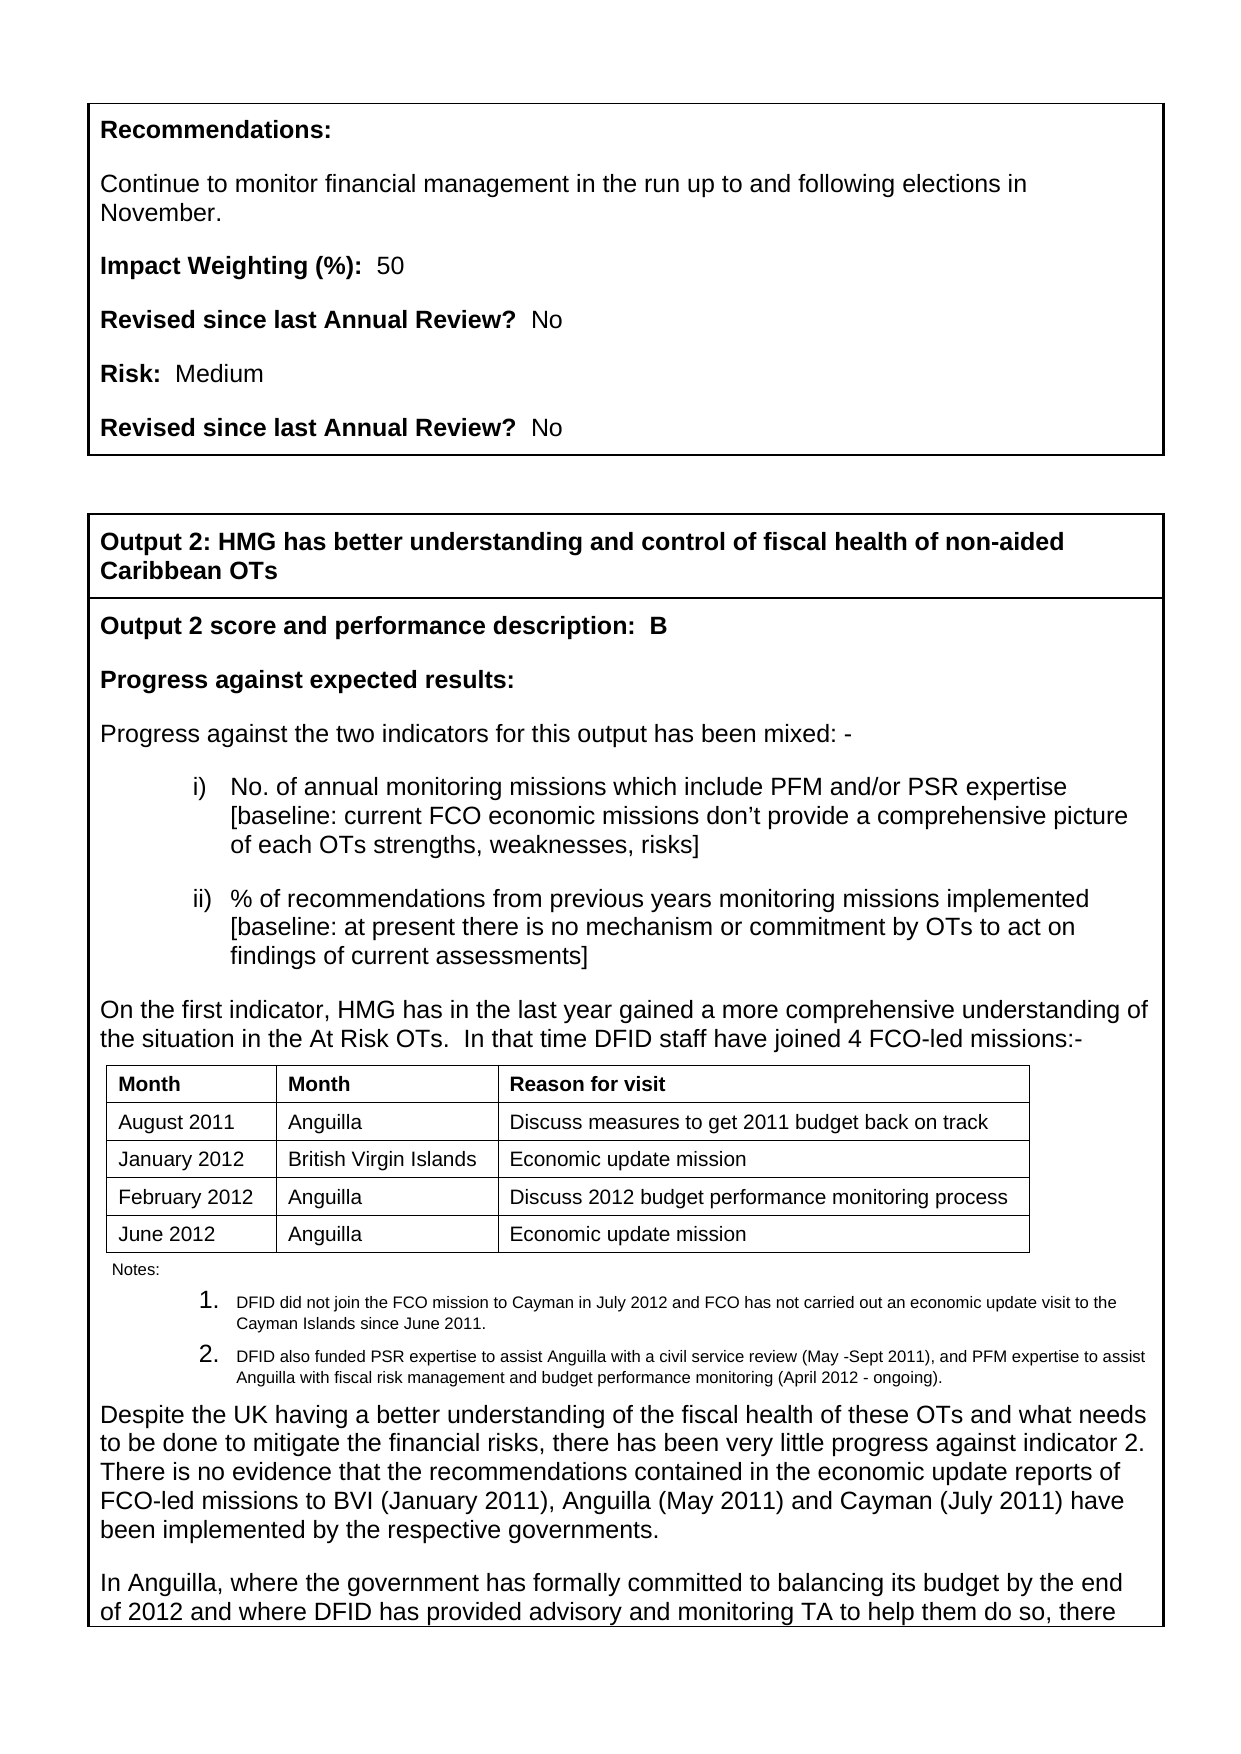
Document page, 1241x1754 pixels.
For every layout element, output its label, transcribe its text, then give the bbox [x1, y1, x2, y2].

table_cell Output 2 score and performance description: B [90, 599, 1162, 652]
table_cell Recommendations: Continue to monitor financial management in the run up to and following elections in November. Impact Weighting (%): 50 Revised since last Annual Review? No Risk: Medium Revised since last Annual Review? No [90, 104, 1162, 454]
table_cell Progress against expected results: Progress against the two indicators for this output has been mixed: - No. of annual monitoring missions which include PFM and/or PSR expertise [baseline: current FCO economic missions don’t provide a comprehensive picture of each OTs strengths, weaknesses, risks] % of recommendations from previous years monitoring missions implemented [baseline: at present there is no mechanism or commitment by OTs to act on findings of current assessments] On the first indicator, HMG has in the last year gained a more comprehensive understanding of the situation in the At Risk OTs. In that time DFID staff have joined 4 FCO-led missions:- Notes: DFID did not join the FCO mission to Cayman in July 2012 and FCO has not carried out an economic update visit to the Cayman Islands since June 2011. DFID also funded PSR expertise to assist Anguilla with a civil service review (May -Sept 2011), and PFM expertise to assist Anguilla with fiscal risk management and budget performance monitoring (April 2012 - ongoing). Despite the UK having a better understanding of the fiscal health of these OTs and what needs to be done to mitigate the financial risks, there has been very little progress against indicator 2. There is no evidence that the recommendations contained in the economic update reports of FCO-led missions to BVI (January 2011), Anguilla (May 2011) and Cayman (July 2011) have been implemented by the respective governments. In Anguilla, where the government has formally committed to balancing its budget by the end of 2012 and where DFID has provided advisory and monitoring TA to help them do so, there [90, 652, 1162, 1626]
table_cell August 2011 [107, 1103, 276, 1140]
table_header Month [277, 1066, 498, 1102]
table_cell January 2012 [107, 1141, 276, 1177]
table_cell Anguilla [277, 1216, 498, 1252]
table_cell Discuss 2012 budget performance monitoring process [499, 1178, 1029, 1215]
table_cell Economic update mission [499, 1216, 1029, 1252]
table_cell British Virgin Islands [277, 1141, 498, 1177]
table_header Reason for visit [499, 1066, 1029, 1102]
table_cell Anguilla [277, 1103, 498, 1140]
table_cell February 2012 [107, 1178, 276, 1215]
table_cell Discuss measures to get 2011 budget back on track [499, 1103, 1029, 1140]
table_header Output 2: HMG has better understanding and control of fiscal health of non-aided Caribbean OTs [90, 515, 1162, 597]
table_cell Economic update mission [499, 1141, 1029, 1177]
table_cell June 2012 [107, 1216, 276, 1252]
table_cell Anguilla [277, 1178, 498, 1215]
table_header Month [107, 1066, 276, 1102]
